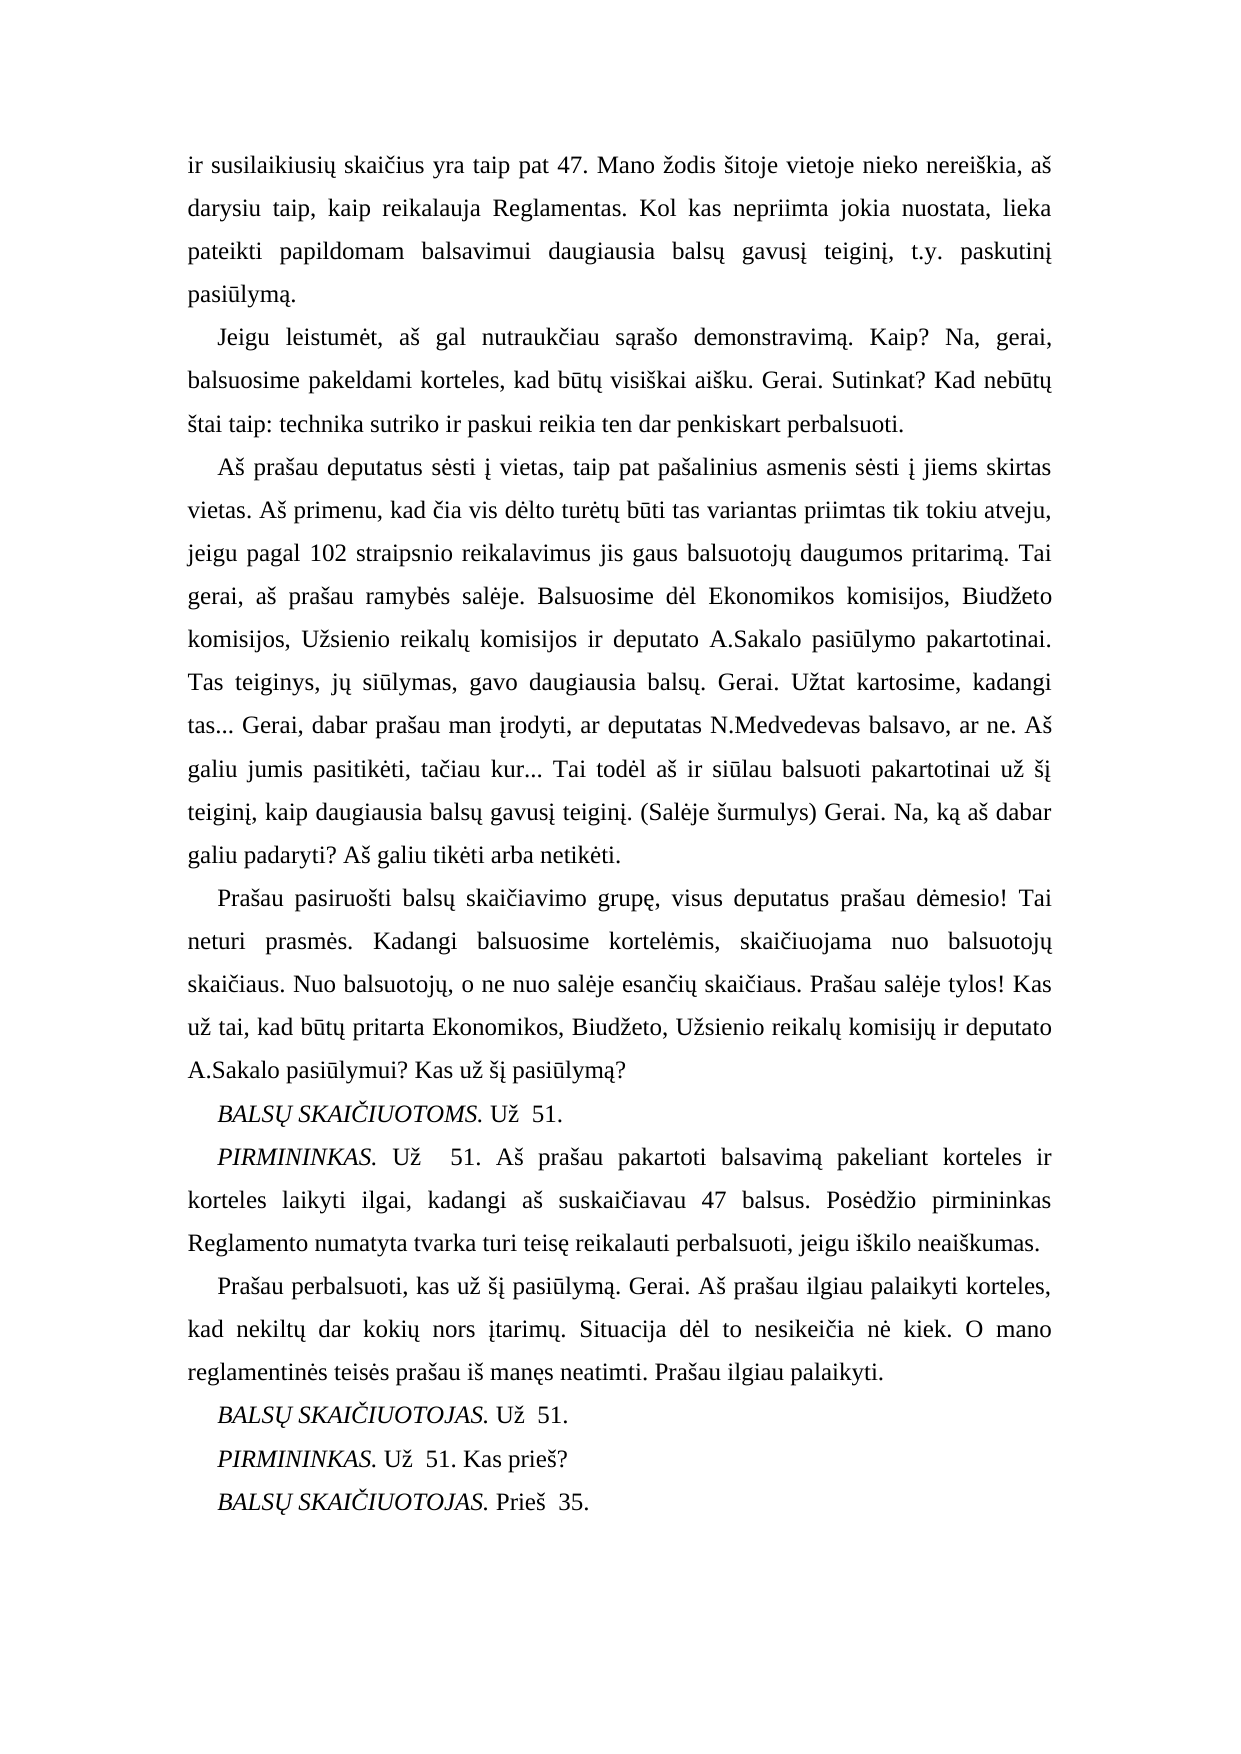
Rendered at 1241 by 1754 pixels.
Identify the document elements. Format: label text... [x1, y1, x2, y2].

text Prašau pasiruošti balsų skaičiavimo grupę, visus deputatus prašau dėmesio! Tai neturi prasmės. Kadangi balsuosime kortelėmis, skaičiuojama nuo balsuotojų skaičiaus. Nuo balsuotojų, o ne nuo salėje esančių skaičiaus. Prašau salėje tylos! Kas už tai, kad būtų pritarta Ekonomikos, Biudžeto, Užsienio reikalų komisijų ir deputato A.Sakalo pasiūlymui? Kas už šį pasiūlymą? [187, 883, 1053, 1084]
text PIRMININKAS. Už 51. Aš prašau pakartoti balsavimą pakeliant korteles ir korteles laikyti ilgai, kadangi aš suskaičiavau 47 balsus. Posėdžio pirmininkas Reglamento numatyta tvarka turi teisę reikalauti perbalsuoti, jeigu iškilo neaiškumas. [187, 1142, 1053, 1257]
text Aš prašau deputatus sėsti į vietas, taip pat pašalinius asmenis sėsti į jiems skirtas vietas. Aš primenu, kad čia vis dėlto turėtų būti tas variantas priimtas tik tokiu atveju, jeigu pagal 102 straipsnio reikalavimus jis gaus balsuotojų daugumos pritarimą. Tai gerai, aš prašau ramybės salėje. Balsuosime dėl Ekonomikos komisijos, Biudžeto komisijos, Užsienio reikalų komisijos ir deputato A.Sakalo pasiūlymo pakartotinai. Tas teiginys, jų siūlymas, gavo daugiausia balsų. Gerai. Užtat kartosime, kadangi tas... Gerai, dabar prašau man įrodyti, ar deputatas N.Medvedevas balsavo, ar ne. Aš galiu jumis pasitikėti, tačiau kur... Tai todėl aš ir siūlau balsuoti pakartotinai už šį teiginį, kaip daugiausia balsų gavusį teiginį. (Salėje šurmulys) Gerai. Na, ką aš dabar galiu padaryti? Aš galiu tikėti arba netikėti. [187, 452, 1053, 869]
text Jeigu leistumėt, aš gal nutraukčiau sąrašo demonstravimą. Kaip? Na, gerai, balsuosime pakeldami korteles, kad būtų visiškai aišku. Gerai. Sutinkat? Kad nebūtų štai taip: technika sutriko ir paskui reikia ten dar penkiskart perbalsuoti. [187, 322, 1053, 437]
text BALSŲ SKAIČIUOTOJAS. Prieš 35. [187, 1487, 1053, 1516]
text BALSŲ SKAIČIUOTOJAS. Už 51. [187, 1401, 1053, 1429]
text BALSŲ SKAIČIUOTOMS. Už 51. [187, 1099, 1053, 1127]
text Prašau perbalsuoti, kas už šį pasiūlymą. Gerai. Aš prašau ilgiau palaikyti korteles, kad nekiltų dar kokių nors įtarimų. Situacija dėl to nesikeičia nė kiek. O mano reglamentinės teisės prašau iš manęs neatimti. Prašau ilgiau palaikyti. [187, 1271, 1053, 1386]
text ir susilaikiusių skaičius yra taip pat 47. Mano žodis šitoje vietoje nieko nereiškia, aš darysiu taip, kaip reikalauja Reglamentas. Kol kas nepriimta jokia nuostata, lieka pateikti papildomam balsavimui daugiausia balsų gavusį teiginį, t.y. paskutinį pasiūlymą. [187, 150, 1053, 308]
text PIRMININKAS. Už 51. Kas prieš? [187, 1444, 1053, 1472]
